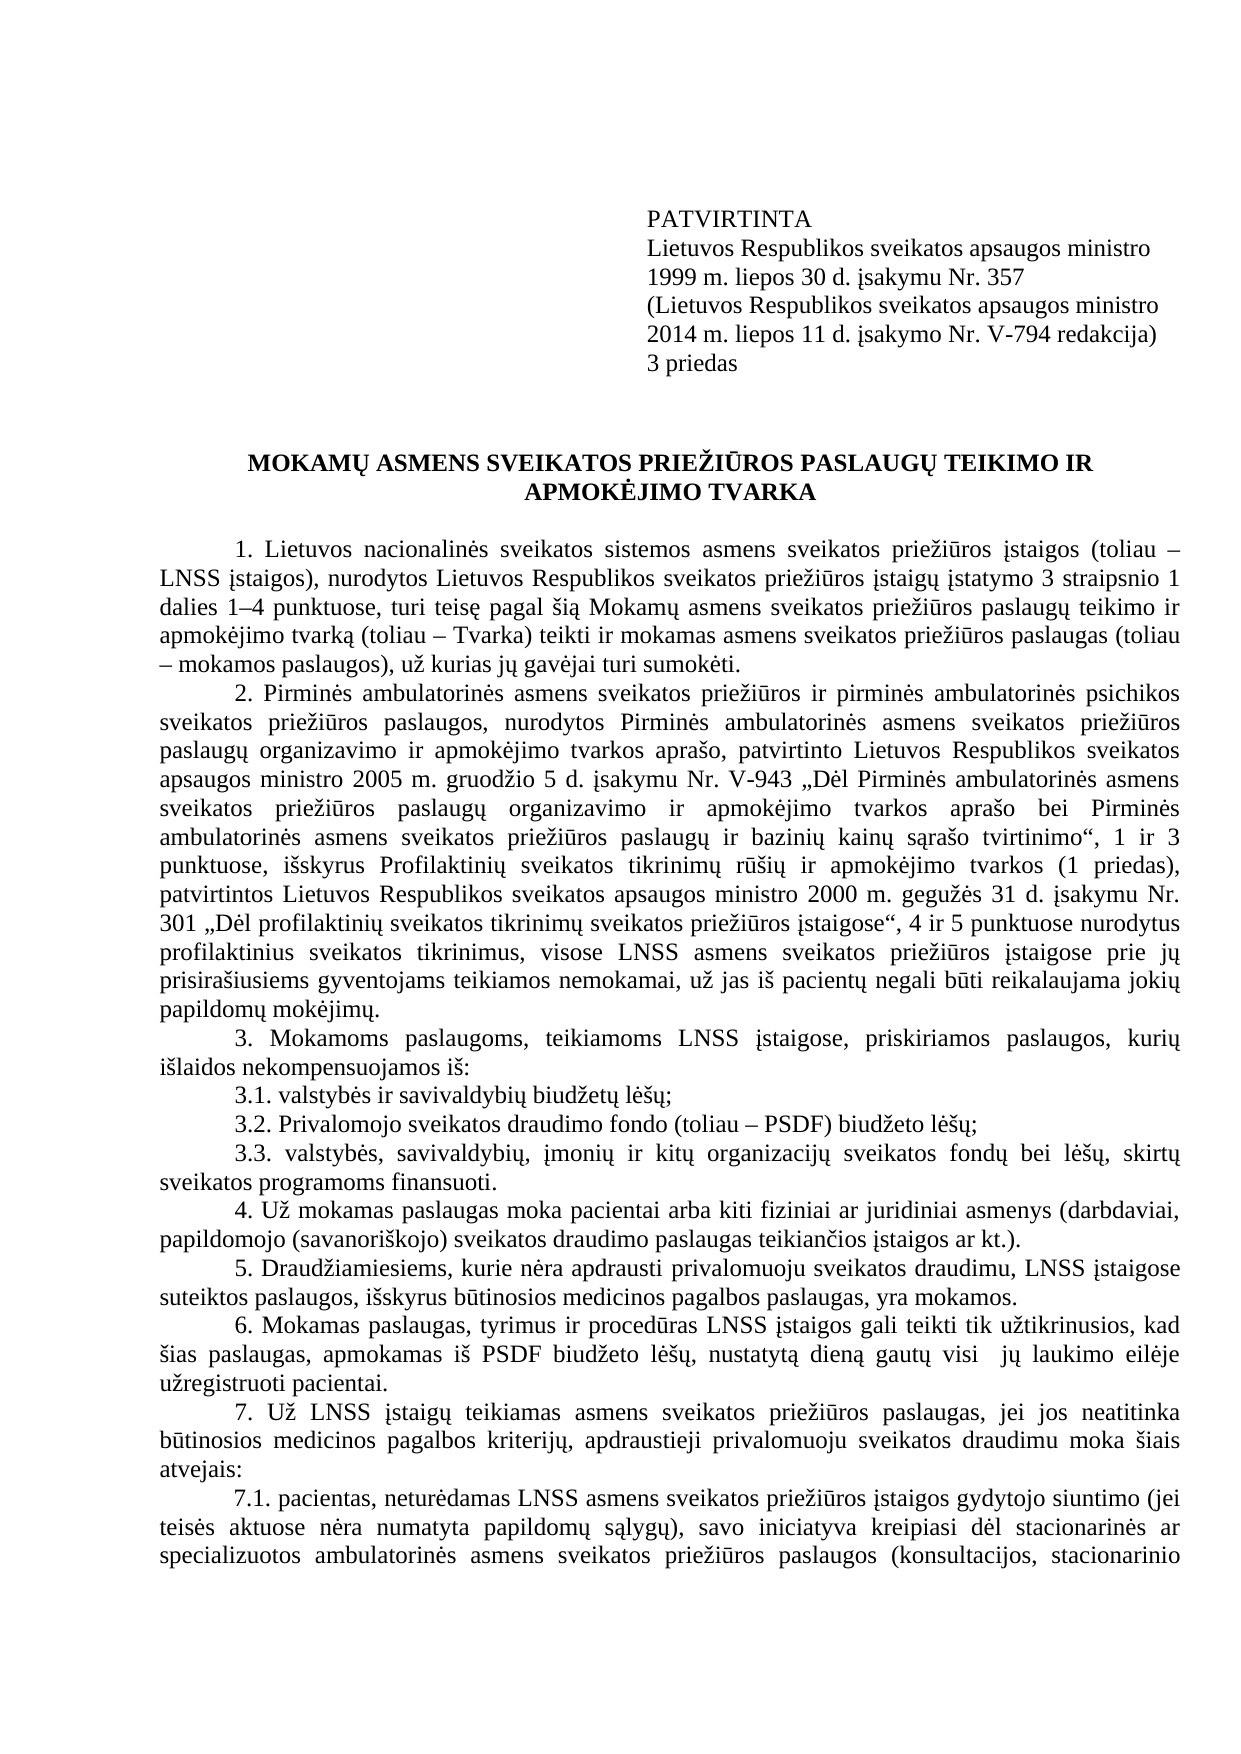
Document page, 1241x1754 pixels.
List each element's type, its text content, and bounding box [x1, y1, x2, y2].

text MOKAMŲ ASMENS SVEIKATOS PRIEŽIŪROS PASLAUGŲ TEIKIMO IR APMOKĖJIMO TVARKA [159, 448, 1181, 506]
text 1999 m. liepos 30 d. įsakymu Nr. 357 [647, 262, 1181, 291]
text 3.1. valstybės ir savivaldybių biudžetų lėšų; [159, 1081, 1181, 1109]
text 7. Už LNSS įstaigų teikiamas asmens sveikatos priežiūros paslaugas, jei jos neatitinka būtinosios medicinos pagalbos kriterijų, apdraustieji privalomuoju sveikatos draudimu moka šiais atvejais: [159, 1397, 1181, 1483]
text (Lietuvos Respublikos sveikatos apsaugos ministro [647, 291, 1181, 319]
text 2014 m. liepos 11 d. įsakymo Nr. V-794 redakcija) [647, 319, 1181, 348]
text 3 priedas [647, 348, 1181, 377]
text 3. Mokamoms paslaugoms, teikiamoms LNSS įstaigose, priskiriamos paslaugos, kurių išlaidos nekompensuojamos iš: [159, 1023, 1181, 1081]
text 2. Pirminės ambulatorinės asmens sveikatos priežiūros ir pirminės ambulatorinės psichikos sveikatos priežiūros paslaugos, nurodytos Pirminės ambulatorinės asmens sveikatos priežiūros paslaugų organizavimo ir apmokėjimo tvarkos aprašo, patvirtinto Lietuvos Respublikos sveikatos apsaugos ministro 2005 m. gruodžio 5 d. įsakymu Nr. V-943 „Dėl Pirminės ambulatorinės asmens sveikatos priežiūros paslaugų organizavimo ir apmokėjimo tvarkos aprašo bei Pirminės ambulatorinės asmens sveikatos priežiūros paslaugų ir bazinių kainų sąrašo tvirtinimo“, 1 ir 3 punktuose, išskyrus Profilaktinių sveikatos tikrinimų rūšių ir apmokėjimo tvarkos (1 priedas), patvirtintos Lietuvos Respublikos sveikatos apsaugos ministro 2000 m. gegužės 31 d. įsakymu Nr. 301 „Dėl profilaktinių sveikatos tikrinimų sveikatos priežiūros įstaigose“, 4 ir 5 punktuose nurodytus profilaktinius sveikatos tikrinimus, visose LNSS asmens sveikatos priežiūros įstaigose prie jų prisirašiusiems gyventojams teikiamos nemokamai, už jas iš pacientų negali būti reikalaujama jokių papildomų mokėjimų. [159, 678, 1181, 1023]
text 1. Lietuvos nacionalinės sveikatos sistemos asmens sveikatos priežiūros įstaigos (toliau – LNSS įstaigos), nurodytos Lietuvos Respublikos sveikatos priežiūros įstaigų įstatymo 3 straipsnio 1 dalies 1–4 punktuose, turi teisę pagal šią Mokamų asmens sveikatos priežiūros paslaugų teikimo ir apmokėjimo tvarką (toliau – Tvarka) teikti ir mokamas asmens sveikatos priežiūros paslaugas (toliau – mokamos paslaugos), už kurias jų gavėjai turi sumokėti. [159, 534, 1181, 678]
text 4. Už mokamas paslaugas moka pacientai arba kiti fiziniai ar juridiniai asmenys (darbdaviai, papildomojo (savanoriškojo) sveikatos draudimo paslaugas teikiančios įstaigos ar kt.). [159, 1196, 1181, 1253]
text 7.1. pacientas, neturėdamas LNSS asmens sveikatos priežiūros įstaigos gydytojo siuntimo (jei teisės aktuose nėra numatyta papildomų sąlygų), savo iniciatyva kreipiasi dėl stacionarinės ar specializuotos ambulatorinės asmens sveikatos priežiūros paslaugos (konsultacijos, stacionarinio [159, 1483, 1181, 1569]
text 5. Draudžiamiesiems, kurie nėra apdrausti privalomuoju sveikatos draudimu, LNSS įstaigose suteiktos paslaugos, išskyrus būtinosios medicinos pagalbos paslaugas, yra mokamos. [159, 1253, 1181, 1311]
text 3.3. valstybės, savivaldybių, įmonių ir kitų organizacijų sveikatos fondų bei lėšų, skirtų sveikatos programoms finansuoti. [159, 1138, 1181, 1196]
text PATVIRTINTA [398, 204, 1181, 233]
text 6. Mokamas paslaugas, tyrimus ir procedūras LNSS įstaigos gali teikti tik užtikrinusios, kad šias paslaugas, apmokamas iš PSDF biudžeto lėšų, nustatytą dieną gautų visi jų laukimo eilėje užregistruoti pacientai. [159, 1311, 1181, 1397]
text Lietuvos Respublikos sveikatos apsaugos ministro [647, 233, 1181, 262]
text 3.2. Privalomojo sveikatos draudimo fondo (toliau – PSDF) biudžeto lėšų; [159, 1109, 1181, 1138]
